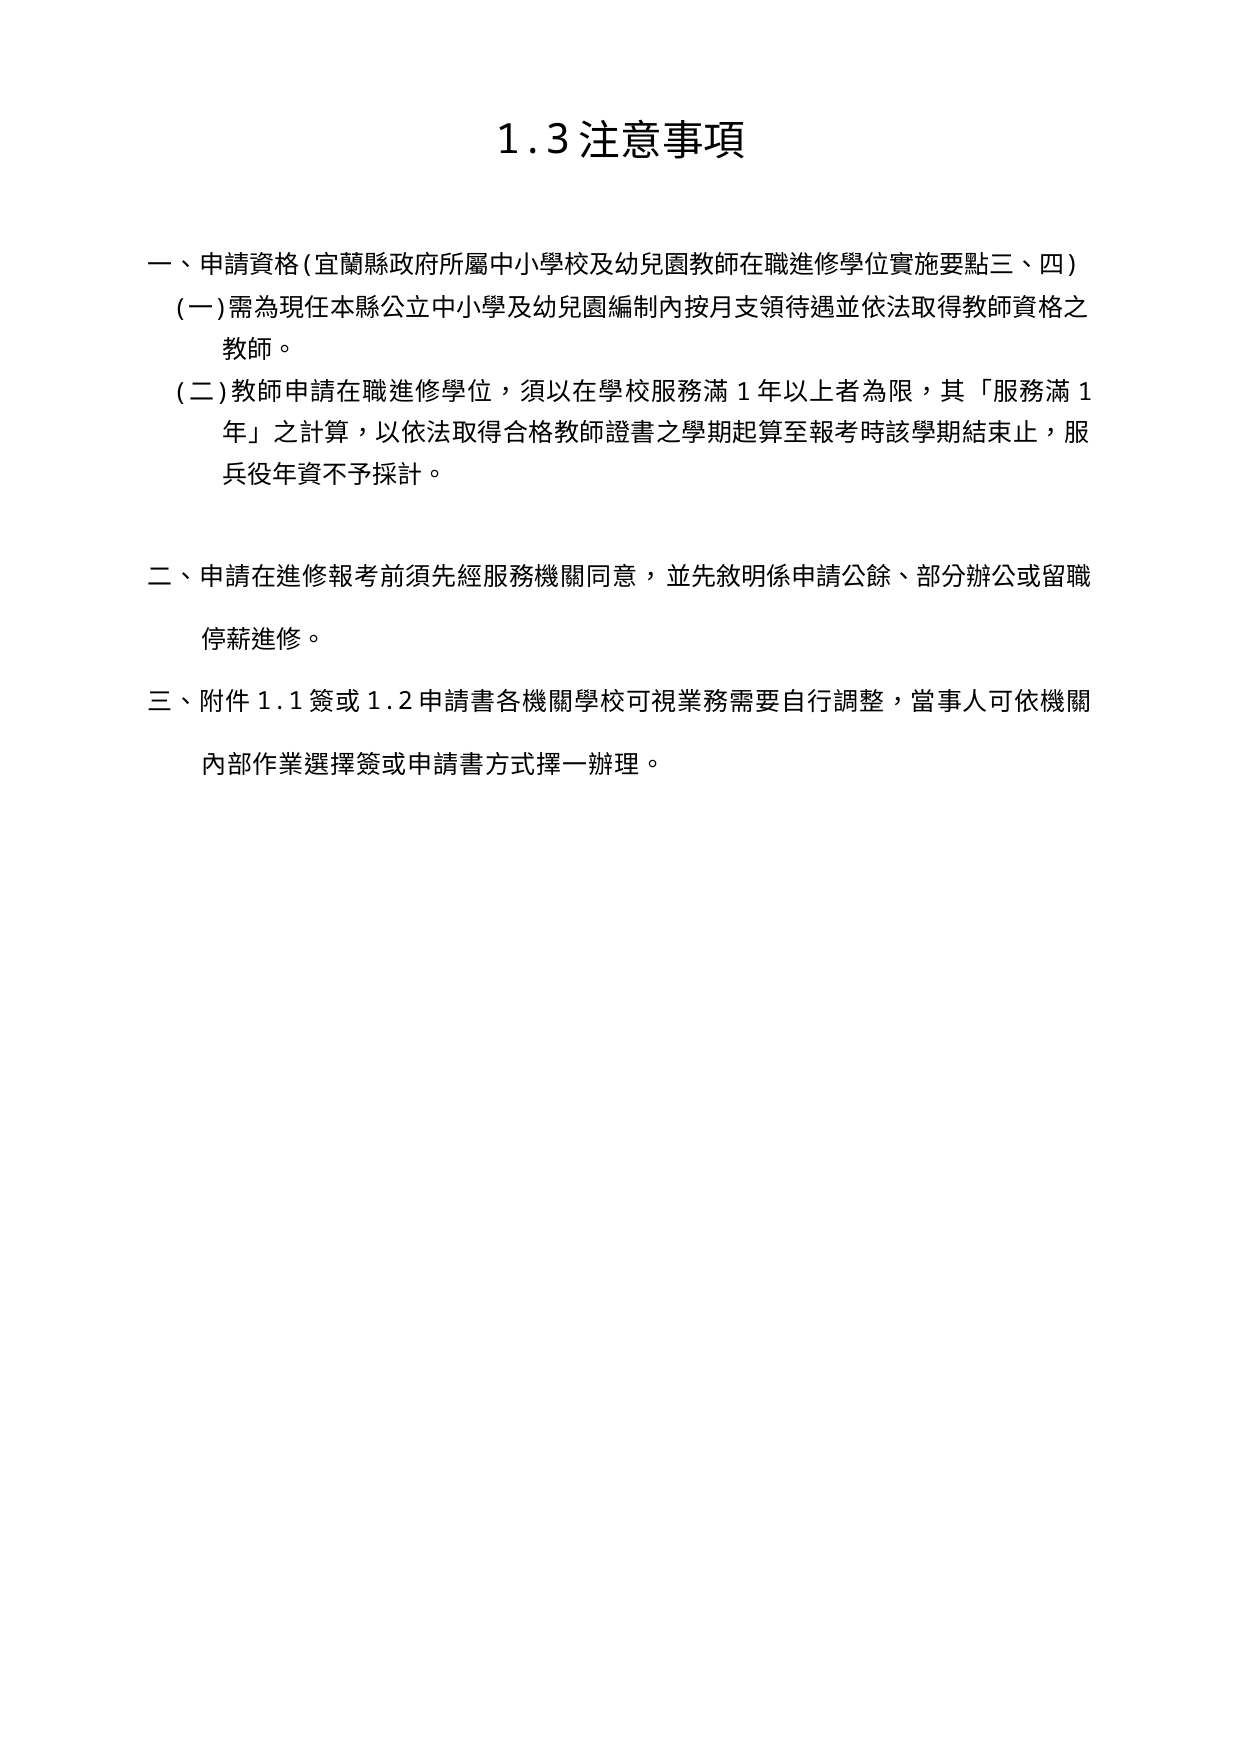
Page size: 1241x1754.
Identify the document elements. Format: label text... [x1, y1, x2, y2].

text 三、附件1.1簽或1.2申請書各機關學校可視業務需要自行調整，當事人可依機關內部作業選擇簽或申請書方式擇一辦理。 [148, 658, 1092, 783]
text 一、申請資格(宜蘭縣政府所屬中小學校及幼兒園教師在職進修學位實施要點三、四) [148, 221, 1092, 283]
text (一)需為現任本縣公立中小學及幼兒園編制內按月支領待遇並依法取得教師資格之教師。 [173, 283, 1092, 367]
text 二、申請在進修報考前須先經服務機關同意，並先敘明係申請公餘、部分辦公或留職停薪進修。 [148, 533, 1092, 658]
text (二)教師申請在職進修學位，須以在學校服務滿1年以上者為限，其「服務滿1年」之計算，以依法取得合格教師證書之學期起算至報考時該學期結束止，服兵役年資不予採計。 [173, 367, 1092, 492]
text 1.3注意事項 [148, 96, 1092, 158]
